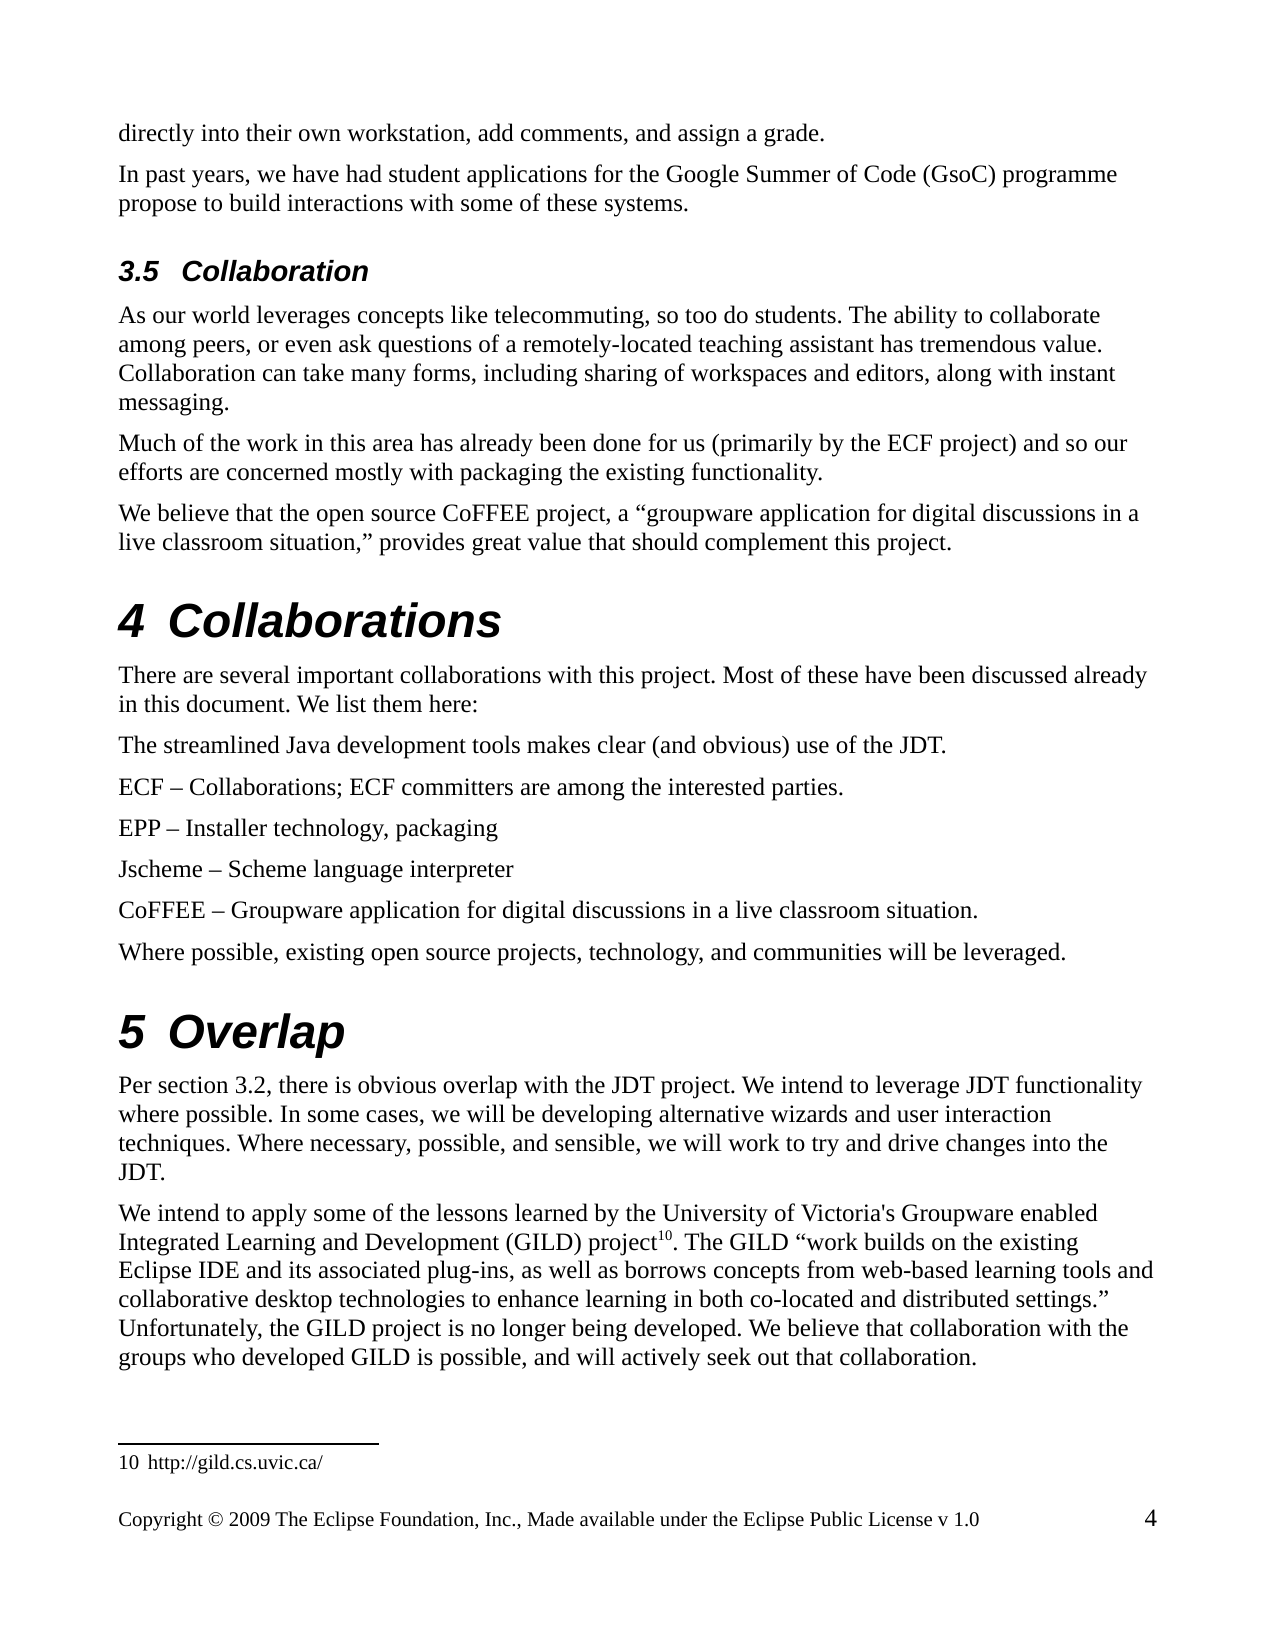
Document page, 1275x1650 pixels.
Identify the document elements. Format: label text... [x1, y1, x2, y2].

text directly into their own workstation, add comments, and assign a grade. [118, 118, 1157, 147]
text In past years, we have had student applications for the Google Summer of Code (GsoC) programme propose to build interactions with some of these systems. [118, 159, 1157, 217]
text As our world leverages concepts like telecommuting, so too do students. The ability to collaborate among peers, or even ask questions of a remotely-located teaching assistant has tremendous value. Collaboration can take many forms, including sharing of workspaces and editors, along with instant messaging. [118, 300, 1157, 415]
text Much of the work in this area has already been done for us (primarily by the ECF project) and so our efforts are concerned mostly with packaging the existing functionality. [118, 428, 1157, 485]
text http://gild.cs.uvic.ca/ [118, 1449, 1157, 1474]
text Jscheme – Scheme language interpreter [118, 854, 1157, 883]
text The streamlined Java development tools makes clear (and obvious) use of the JDT. [118, 731, 1157, 759]
subtitle Overlap [118, 1003, 1157, 1058]
text ECF – Collaborations; ECF committers are among the interested parties. [118, 772, 1157, 801]
subtitle Collaboration [118, 254, 1157, 288]
text There are several important collaborations with this project. Most of these have been discussed already in this document. We list them here: [118, 661, 1157, 718]
text EPP – Installer technology, packaging [118, 813, 1157, 842]
text Where possible, existing open source projects, technology, and communities will be leveraged. [118, 937, 1157, 966]
text CoFFEE – Groupware application for digital discussions in a live classroom situation. [118, 896, 1157, 924]
text Per section 3.2, there is obvious overlap with the JDT project. We intend to leverage JDT functionality where possible. In some cases, we will be developing alternative wizards and user interaction techniques. Where necessary, possible, and sensible, we will work to try and drive changes into the JDT. [118, 1071, 1157, 1186]
text We believe that the open source CoFFEE project, a “groupware application for digital discussions in a live classroom situation,” provides great value that should complement this project. [118, 498, 1157, 555]
subtitle Collaborations [118, 593, 1157, 648]
text We intend to apply some of the lessons learned by the University of Victoria's Groupware enabled Integrated Learning and Development (GILD) project. The GILD “work builds on the existing Eclipse IDE and its associated plug-ins, as well as borrows concepts from web-based learning tools and collaborative desktop technologies to enhance learning in both co-located and distributed settings.” Unfortunately, the GILD project is no longer being developed. We believe that collaboration with the groups who developed GILD is possible, and will actively seek out that collaboration. [118, 1198, 1157, 1371]
